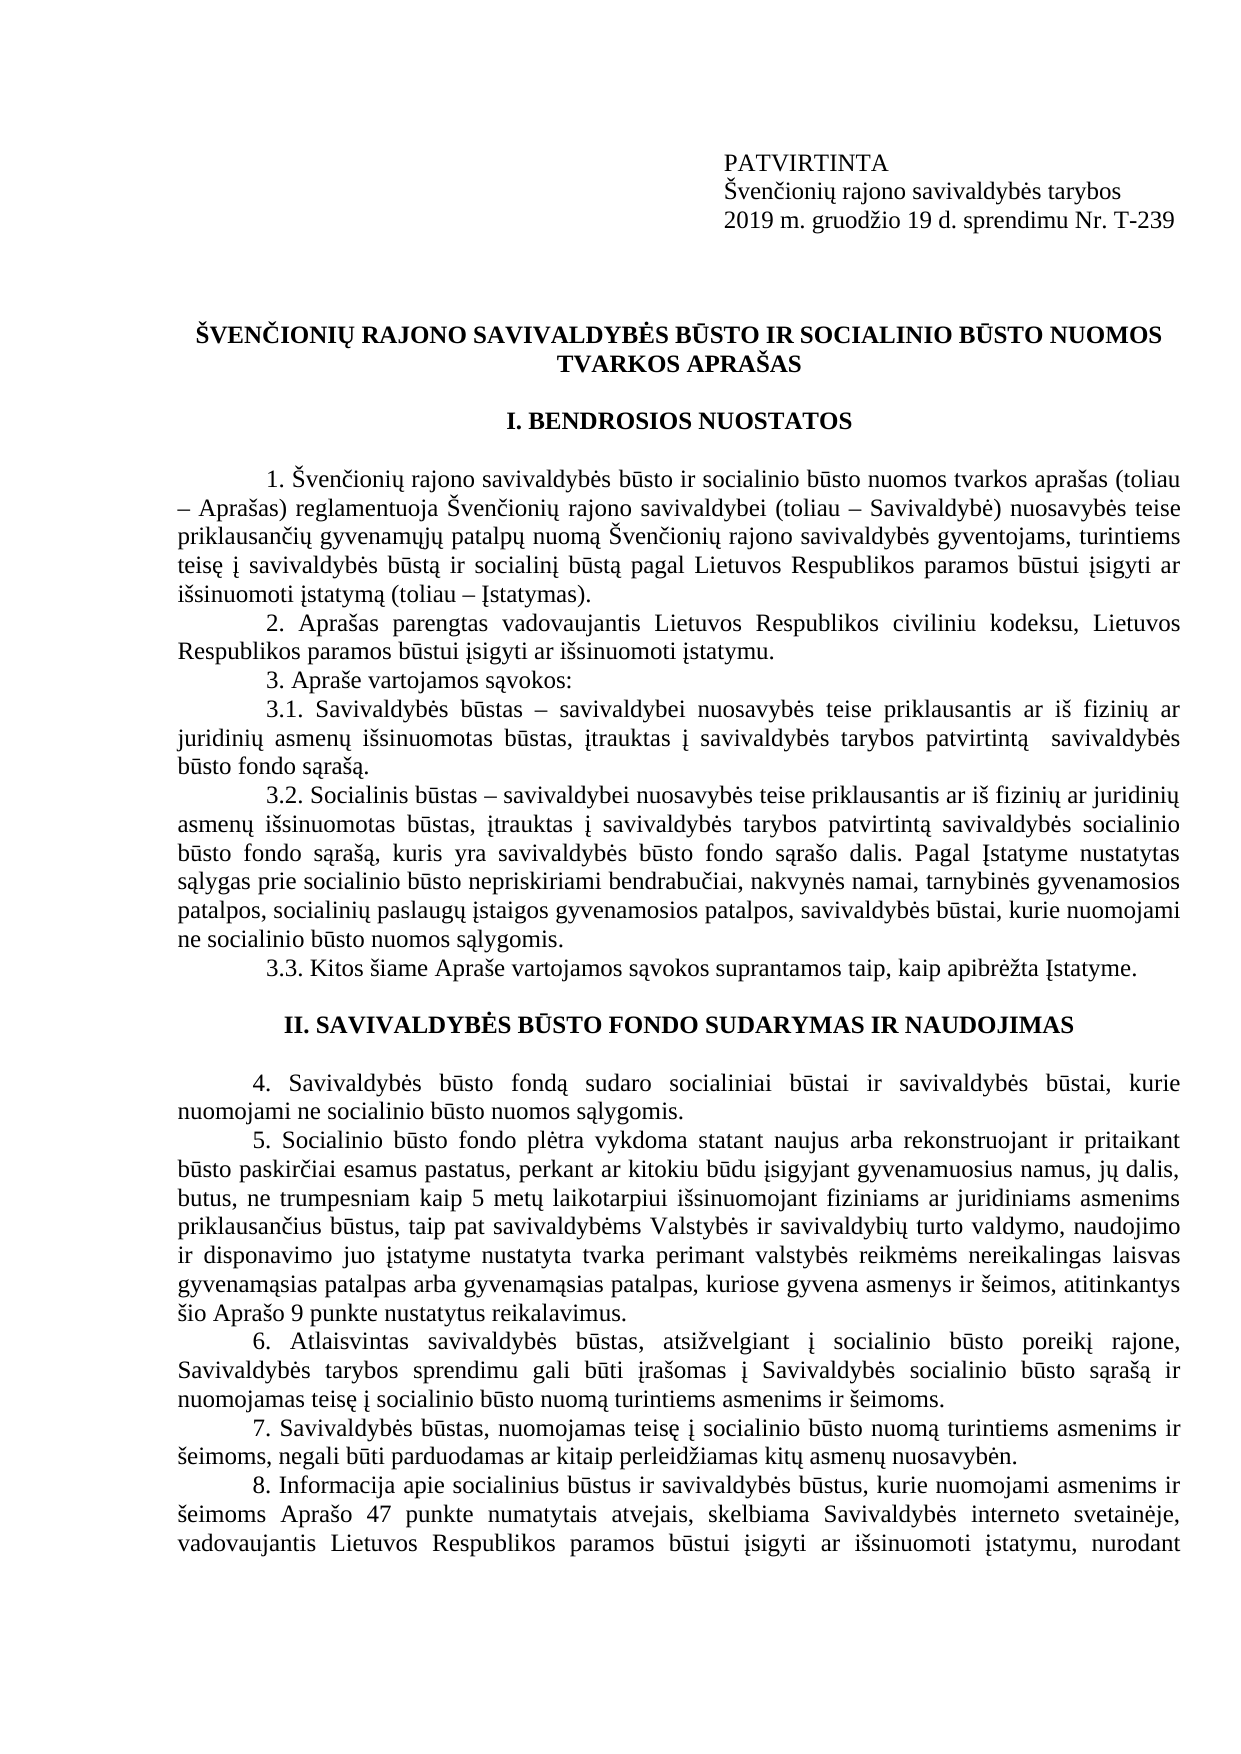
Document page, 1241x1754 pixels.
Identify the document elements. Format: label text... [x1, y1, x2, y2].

text 1. Švenčionių rajono savivaldybės būsto ir socialinio būsto nuomos tvarkos aprašas (toliau – Aprašas) reglamentuoja Švenčionių rajono savivaldybei (toliau – Savivaldybė) nuosavybės teise priklausančių gyvenamųjų patalpų nuomą Švenčionių rajono savivaldybės gyventojams, turintiems teisę į savivaldybės būstą ir socialinį būstą pagal Lietuvos Respublikos paramos būstui įsigyti ar išsinuomoti įstatymą (toliau – Įstatymas). [177, 464, 1181, 608]
text 8. Informacija apie socialinius būstus ir savivaldybės būstus, kurie nuomojami asmenims ir šeimoms Aprašo 47 punkte numatytais atvejais, skelbiama Savivaldybės interneto svetainėje, vadovaujantis Lietuvos Respublikos paramos būstui įsigyti ar išsinuomoti įstatymu, nurodant [177, 1470, 1181, 1556]
text 6. Atlaisvintas savivaldybės būstas, atsižvelgiant į socialinio būsto poreikį rajone, Savivaldybės tarybos sprendimu gali būti įrašomas į Savivaldybės socialinio būsto sąrašą ir nuomojamas teisę į socialinio būsto nuomą turintiems asmenims ir šeimoms. [177, 1326, 1181, 1413]
text 3.3. Kitos šiame Apraše vartojamos sąvokos suprantamos taip, kaip apibrėžta Įstatyme. [177, 953, 1181, 981]
text 3. Apraše vartojamos sąvokos: [177, 665, 1181, 694]
text 2. Aprašas parengtas vadovaujantis Lietuvos Respublikos civiliniu kodeksu, Lietuvos Respublikos paramos būstui įsigyti ar išsinuomoti įstatymu. [177, 608, 1181, 665]
text 4. Savivaldybės būsto fondą sudaro socialiniai būstai ir savivaldybės būstai, kurie nuomojami ne socialinio būsto nuomos sąlygomis. [177, 1068, 1181, 1125]
text PATVIRTINTA [177, 148, 1181, 176]
text 3.2. Socialinis būstas – savivaldybei nuosavybės teise priklausantis ar iš fizinių ar juridinių asmenų išsinuomotas būstas, įtrauktas į savivaldybės tarybos patvirtintą savivaldybės socialinio būsto fondo sąrašą, kuris yra savivaldybės būsto fondo sąrašo dalis. Pagal Įstatyme nustatytas sąlygas prie socialinio būsto nepriskiriami bendrabučiai, nakvynės namai, tarnybinės gyvenamosios patalpos, socialinių paslaugų įstaigos gyvenamosios patalpos, savivaldybės būstai, kurie nuomojami ne socialinio būsto nuomos sąlygomis. [177, 780, 1181, 953]
text 2019 m. gruodžio 19 d. sprendimu Nr. T-239 [177, 205, 1181, 234]
text Švenčionių rajono savivaldybės tarybos [177, 176, 1181, 205]
text ŠVENČIONIŲ RAJONO SAVIVALDYBĖS BŪSTO IR SOCIALINIO BŪSTO NUOMOS TVARKOS APRAŠAS [177, 320, 1181, 378]
text 5. Socialinio būsto fondo plėtra vykdoma statant naujus arba rekonstruojant ir pritaikant būsto paskirčiai esamus pastatus, perkant ar kitokiu būdu įsigyjant gyvenamuosius namus, jų dalis, butus, ne trumpesniam kaip 5 metų laikotarpiui išsinuomojant fiziniams ar juridiniams asmenims priklausančius būstus, taip pat savivaldybėms Valstybės ir savivaldybių turto valdymo, naudojimo ir disponavimo juo įstatyme nustatyta tvarka perimant valstybės reikmėms nereikalingas laisvas gyvenamąsias patalpas arba gyvenamąsias patalpas, kuriose gyvena asmenys ir šeimos, atitinkantys šio Aprašo 9 punkte nustatytus reikalavimus. [177, 1125, 1181, 1326]
text I. BENDROSIOS NUOSTATOS [177, 406, 1181, 435]
text II. SAVIVALDYBĖS BŪSTO FONDO SUDARYMAS IR NAUDOJIMAS [177, 1010, 1181, 1039]
text 7. Savivaldybės būstas, nuomojamas teisę į socialinio būsto nuomą turintiems asmenims ir šeimoms, negali būti parduodamas ar kitaip perleidžiamas kitų asmenų nuosavybėn. [177, 1413, 1181, 1470]
text 3.1. Savivaldybės būstas – savivaldybei nuosavybės teise priklausantis ar iš fizinių ar juridinių asmenų išsinuomotas būstas, įtrauktas į savivaldybės tarybos patvirtintą savivaldybės būsto fondo sąrašą. [177, 694, 1181, 780]
